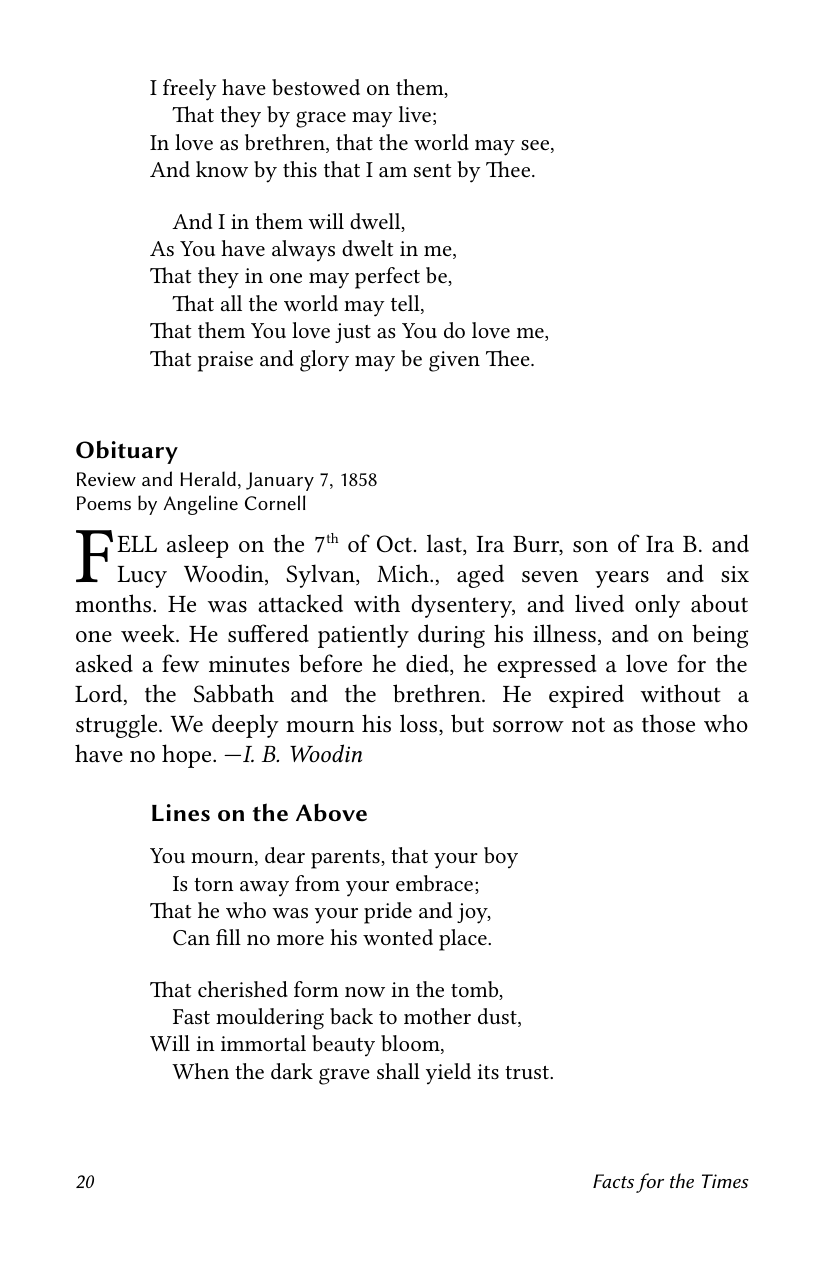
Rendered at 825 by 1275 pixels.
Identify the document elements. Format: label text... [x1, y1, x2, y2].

text In love as brethren, that the world may see, [150, 130, 750, 156]
text That they by grace may live; [150, 102, 750, 128]
text And I in them will dwell, [150, 208, 750, 235]
title Obituary [75, 436, 750, 465]
text That praise and glory may be given Thee. [150, 346, 750, 372]
text As You have always dwelt in me, [150, 236, 750, 262]
text Fast mouldering back to mother dust, [150, 1004, 750, 1030]
text FELL asleep on the 7th of Oct. last, Ira Burr, son of Ira B. and Lucy Woodin, Sylvan, Mich., aged seven years and six months. He was attacked with dysentery, and lived only about one week. He suffered patiently during his illness, and on being asked a few minutes before he died, he expressed a love for the Lord, the Sabbath and the brethren. He expired without a struggle. We deeply mourn his loss, but sorrow not as those who have no hope. —I. B. Woodin [75, 530, 750, 768]
text You mourn, dear parents, that your boy [150, 843, 750, 869]
text I freely have bestowed on them, [150, 75, 750, 101]
text That them You love just as You do love me, [150, 318, 750, 344]
text That all the world may tell, [150, 291, 750, 317]
text That they in one may perfect be, [150, 263, 750, 289]
text That he who was your pride and joy, [150, 898, 750, 924]
title Lines on the Above [150, 799, 750, 828]
text Review and Herald, January 7, 1858 [75, 468, 750, 492]
text Poems by Angeline Cornell [75, 492, 750, 515]
text When the dark grave shall yield its trust. [150, 1059, 750, 1085]
text And know by this that I am sent by Thee. [150, 157, 750, 183]
text Can fill no more his wonted place. [150, 925, 750, 951]
text That cherished form now in the tomb, [150, 977, 750, 1003]
text Is torn away from your embrace; [150, 870, 750, 897]
text Will in immortal beauty bloom, [150, 1031, 750, 1057]
